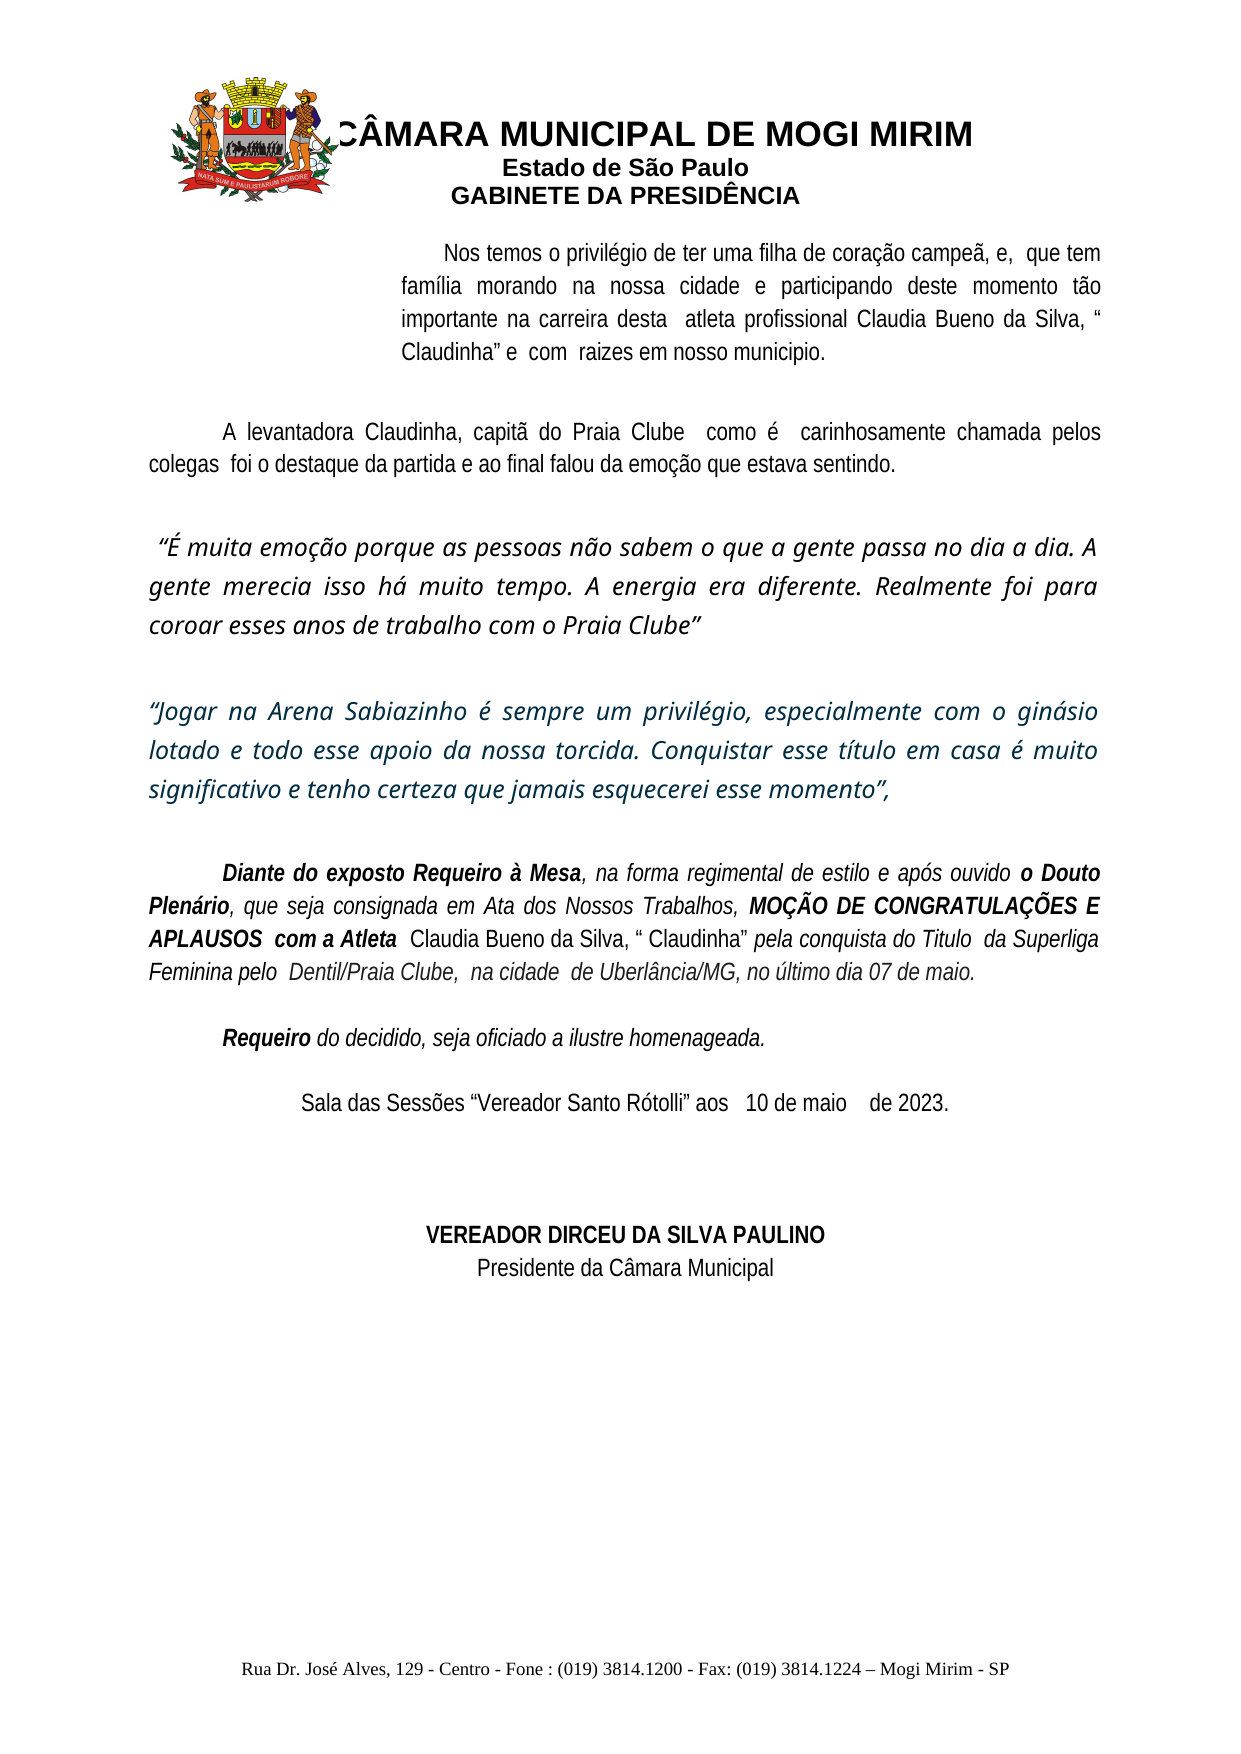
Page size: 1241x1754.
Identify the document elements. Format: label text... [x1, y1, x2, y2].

picture [169, 77, 340, 202]
text Sala das Sessões “Vereador Santo Rótolli” aos 10 de maio de 2023. [148, 1088, 1103, 1117]
text Diante do exposto Requeiro à Mesa, na forma regimental de estilo e após ouvido o Douto Plenário, que seja consignada em Ata dos Nossos Trabalhos, MOÇÃO DE CONGRATULAÇÕES E APLAUSOS com a Atleta Claudia Bueno da Silva, “ Claudinha” pela conquista do Titulo da Superliga Feminina pelo Dentil/Praia Clube, na cidade de Uberlância/MG, no último dia 07 de maio. [148, 858, 1103, 985]
text Nos temos o privilégio de ter uma filha de coração campeã, e, que tem família morando na nossa cidade e participando deste momento tão importante na carreira desta atleta profissional Claudia Bueno da Silva, “ Claudinha” e com raizes em nosso municipio. [148, 238, 1103, 365]
text Presidente da Câmara Municipal [148, 1253, 1103, 1282]
text VEREADOR DIRCEU DA SILVA PAULINO [148, 1220, 1103, 1249]
text “Jogar na Arena Sabiazinho é sempre um privilégio, especialmente com o ginásio lotado e todo esse apoio da nossa torcida. Conquistar esse título em casa é muito significativo e tenho certeza que jamais esquecerei esse momento”, [148, 693, 1103, 806]
text Requeiro do decidido, seja oficiado a ilustre homenageada. [148, 1022, 1103, 1051]
text A levantadora Claudinha, capitã do Praia Clube como é carinhosamente chamada pelos colegas foi o destaque da partida e ao final falou da emoção que estava sentindo. [148, 416, 1103, 478]
text “É muita emoção porque as pessoas não sabem o que a gente passa no dia a dia. A gente merecia isso há muito tempo. A energia era diferente. Realmente foi para coroar esses anos de trabalho com o Praia Clube” [148, 529, 1103, 642]
